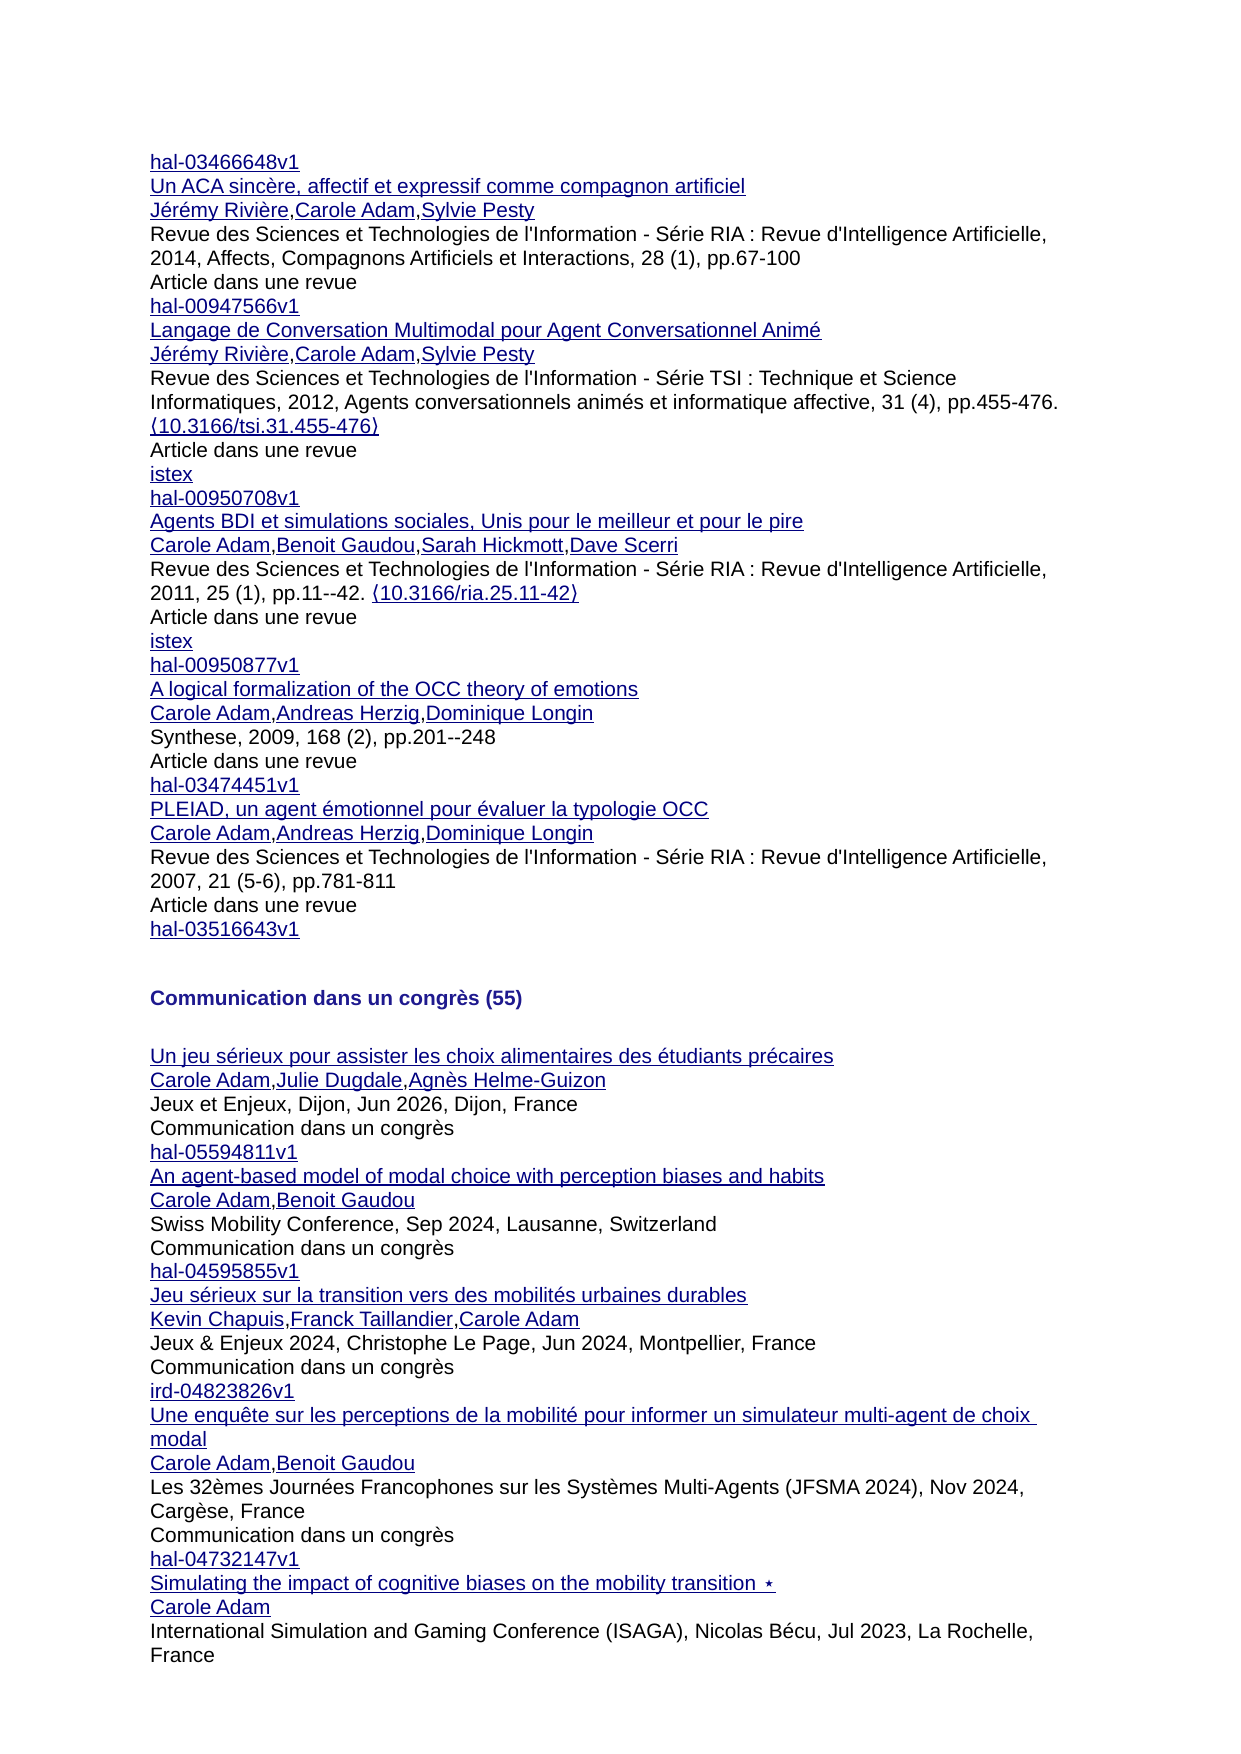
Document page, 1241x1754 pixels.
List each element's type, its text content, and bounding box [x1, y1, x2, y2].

table_cell Une enquête sur les perceptions de la mobilité pour informer un simulateur multi-agent de choix modal Carole Adam,Benoit Gaudou Les 32èmes Journées Francophones sur les Systèmes Multi-Agents (JFSMA 2024), Nov 2024, Cargèse, France Communication dans un congrès hal-04732147v1 [150, 1403, 1090, 1571]
table_cell PLEIAD, un agent émotionnel pour évaluer la typologie OCC Carole Adam,Andreas Herzig,Dominique Longin Revue des Sciences et Technologies de l'Information - Série RIA : Revue d'Intelligence Artificielle, 2007, 21 (5-6), pp.781-811 Article dans une revue hal-03516643v1 [150, 797, 1090, 941]
table_cell Langage de Conversation Multimodal pour Agent Conversationnel Animé Jérémy Rivière,Carole Adam,Sylvie Pesty Revue des Sciences et Technologies de l'Information - Série TSI : Technique et Science Informatiques, 2012, Agents conversationnels animés et informatique affective, 31 (4), pp.455-476. ⟨10.3166/tsi.31.455-476⟩ Article dans une revue istex hal-00950708v1 [150, 318, 1090, 509]
table_cell Agents BDI et simulations sociales, Unis pour le meilleur et pour le pire Carole Adam,Benoit Gaudou,Sarah Hickmott,Dave Scerri Revue des Sciences et Technologies de l'Information - Série RIA : Revue d'Intelligence Artificielle, 2011, 25 (1), pp.11--42. ⟨10.3166/ria.25.11-42⟩ Article dans une revue istex hal-00950877v1 [150, 509, 1090, 677]
subtitle Communication dans un congrès (55) [150, 985, 1090, 1009]
table_header Un jeu sérieux pour assister les choix alimentaires des étudiants précaires Carole Adam,Julie Dugdale,Agnès Helme-Guizon Jeux et Enjeux, Dijon, Jun 2026, Dijon, France Communication dans un congrès hal-05594811v1 [150, 1044, 1090, 1163]
table_cell A logical formalization of the OCC theory of emotions Carole Adam,Andreas Herzig,Dominique Longin Synthese, 2009, 168 (2), pp.201--248 Article dans une revue hal-03474451v1 [150, 677, 1090, 797]
table_cell Simulating the impact of cognitive biases on the mobility transition ⋆ Carole Adam International Simulation and Gaming Conference (ISAGA), Nicolas Bécu, Jul 2023, La Rochelle, France [150, 1571, 1090, 1667]
table_cell hal-03466648v1 [150, 150, 1090, 174]
table_cell Un ACA sincère, affectif et expressif comme compagnon artificiel Jérémy Rivière,Carole Adam,Sylvie Pesty Revue des Sciences et Technologies de l'Information - Série RIA : Revue d'Intelligence Artificielle, 2014, Affects, Compagnons Artificiels et Interactions, 28 (1), pp.67-100 Article dans une revue hal-00947566v1 [150, 174, 1090, 318]
table_cell An agent-based model of modal choice with perception biases and habits Carole Adam,Benoit Gaudou Swiss Mobility Conference, Sep 2024, Lausanne, Switzerland Communication dans un congrès hal-04595855v1 [150, 1164, 1090, 1283]
table_cell Jeu sérieux sur la transition vers des mobilités urbaines durables Kevin Chapuis,Franck Taillandier,Carole Adam Jeux & Enjeux 2024, Christophe Le Page, Jun 2024, Montpellier, France Communication dans un congrès ird-04823826v1 [150, 1283, 1090, 1403]
